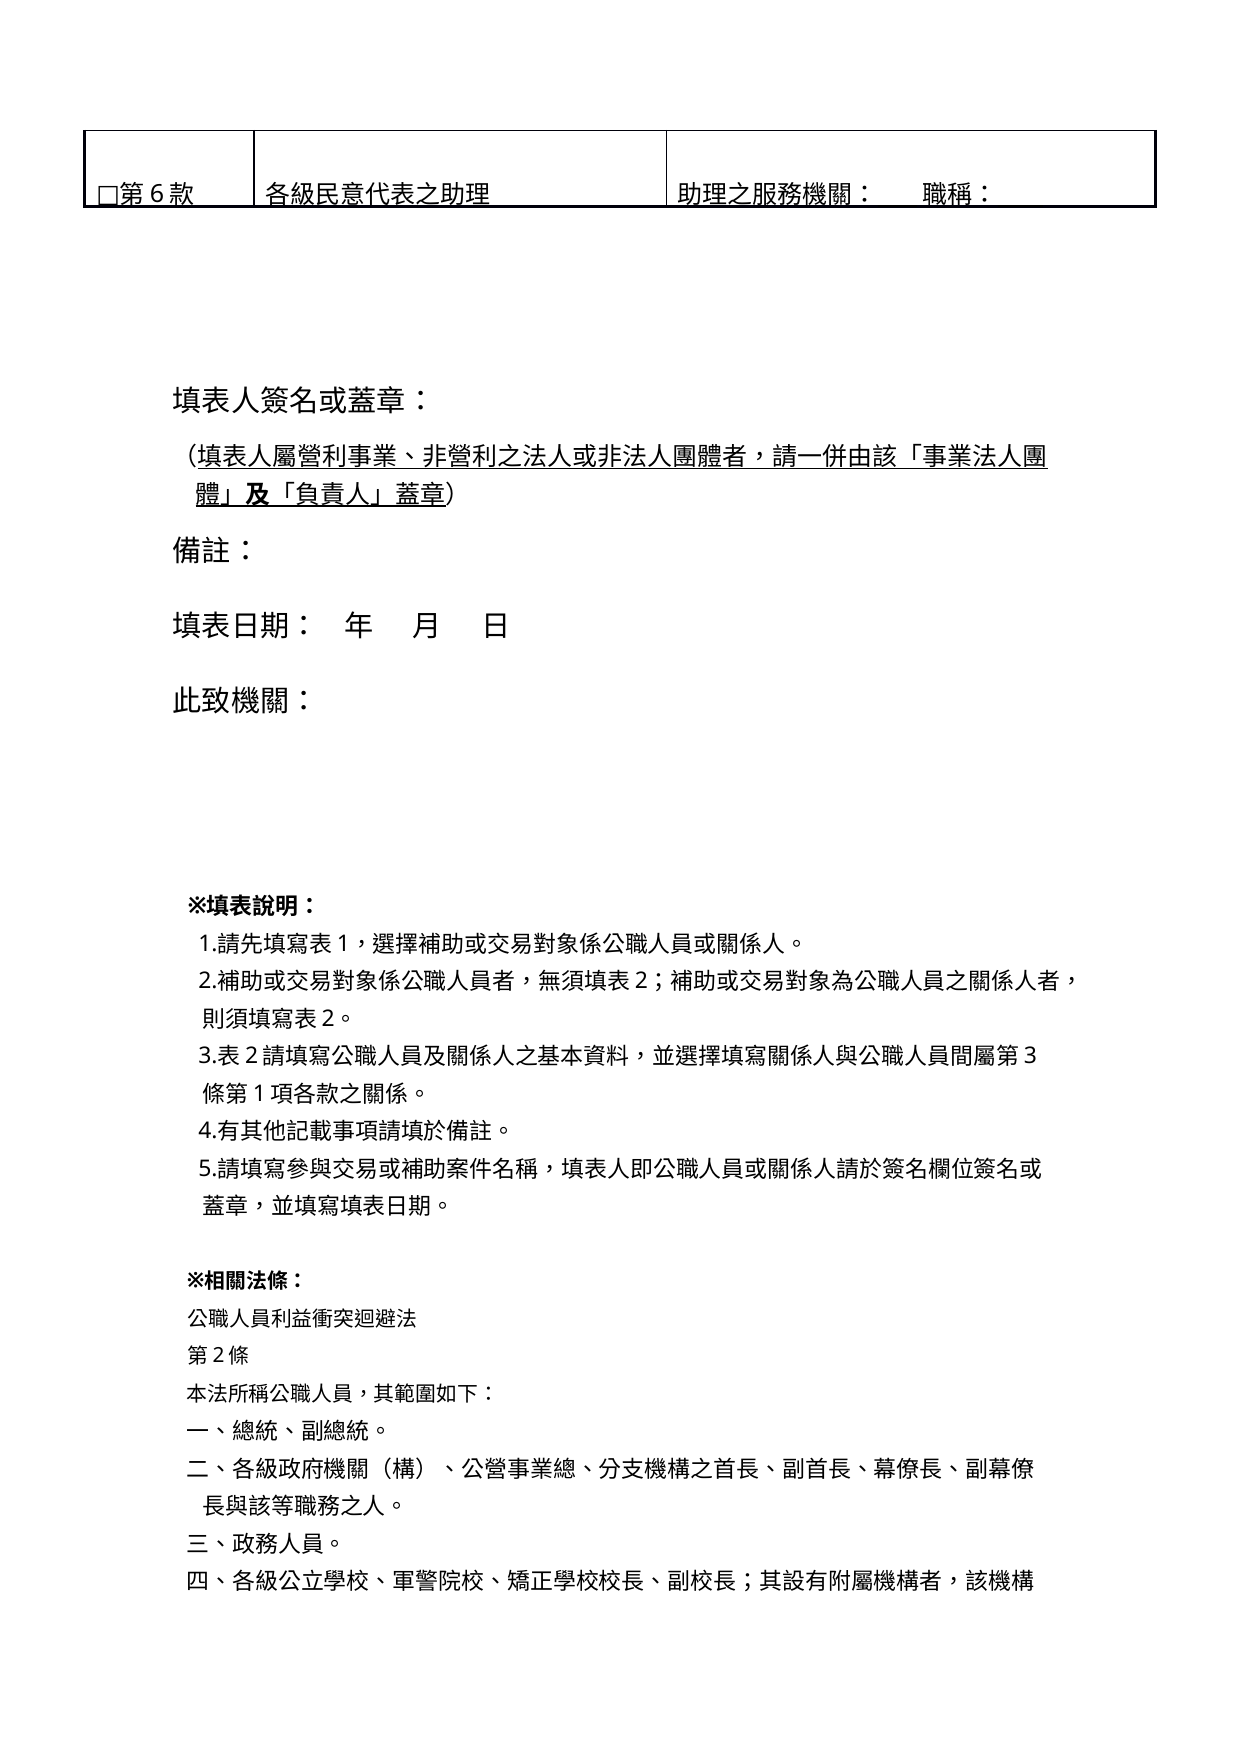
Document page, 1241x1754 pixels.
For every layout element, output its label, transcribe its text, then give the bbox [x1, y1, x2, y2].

text 二、各級政府機關（構）、公營事業總、分支機構之首長、副首長、幕僚長、副幕僚長與該等職務之人。 [186, 1442, 1047, 1517]
text 此致機關： [172, 655, 1053, 730]
text 一、總統、副總統。 [186, 1405, 1047, 1442]
text 填表日期： 年 月 日 [172, 580, 1053, 655]
text 本法所稱公職人員，其範圍如下： [186, 1367, 1047, 1405]
text ※相關法條： [181, 1255, 1053, 1292]
text 5.請填寫參與交易或補助案件名稱，填表人即公職人員或關係人請於簽名欄位簽名或蓋章，並填寫填表日期。 [186, 1142, 1061, 1217]
text 1.請先填寫表1，選擇補助或交易對象係公職人員或關係人。 [186, 917, 1061, 955]
text 3.表2請填寫公職人員及關係人之基本資料，並選擇填寫關係人與公職人員間屬第3條第1項各款之關係。 [186, 1030, 1061, 1105]
text 填表人簽名或蓋章： [172, 355, 1053, 430]
text 第2條 [187, 1330, 1053, 1367]
table_cell □第6款 [86, 131, 253, 205]
text 四、各級公立學校、軍警院校、矯正學校校長、副校長；其設有附屬機構者，該機構 [186, 1555, 1047, 1592]
text 備註： [172, 505, 1053, 580]
text 2.補助或交易對象係公職人員者，無須填表2；補助或交易對象為公職人員之關係人者，則須填寫表2。 [186, 955, 1061, 1030]
table_cell 各級民意代表之助理 [255, 131, 666, 205]
text ※填表說明： [181, 880, 1053, 917]
text 公職人員利益衝突迴避法 [187, 1292, 1053, 1330]
text 三、政務人員。 [186, 1517, 1047, 1555]
text （填表人屬營利事業、非營利之法人或非法人團體者，請一併由該「事業法人團體」及「負責人」蓋章） [172, 430, 1053, 505]
table_cell 助理之服務機關： 職稱： [667, 131, 1154, 205]
text 4.有其他記載事項請填於備註。 [186, 1105, 1061, 1142]
